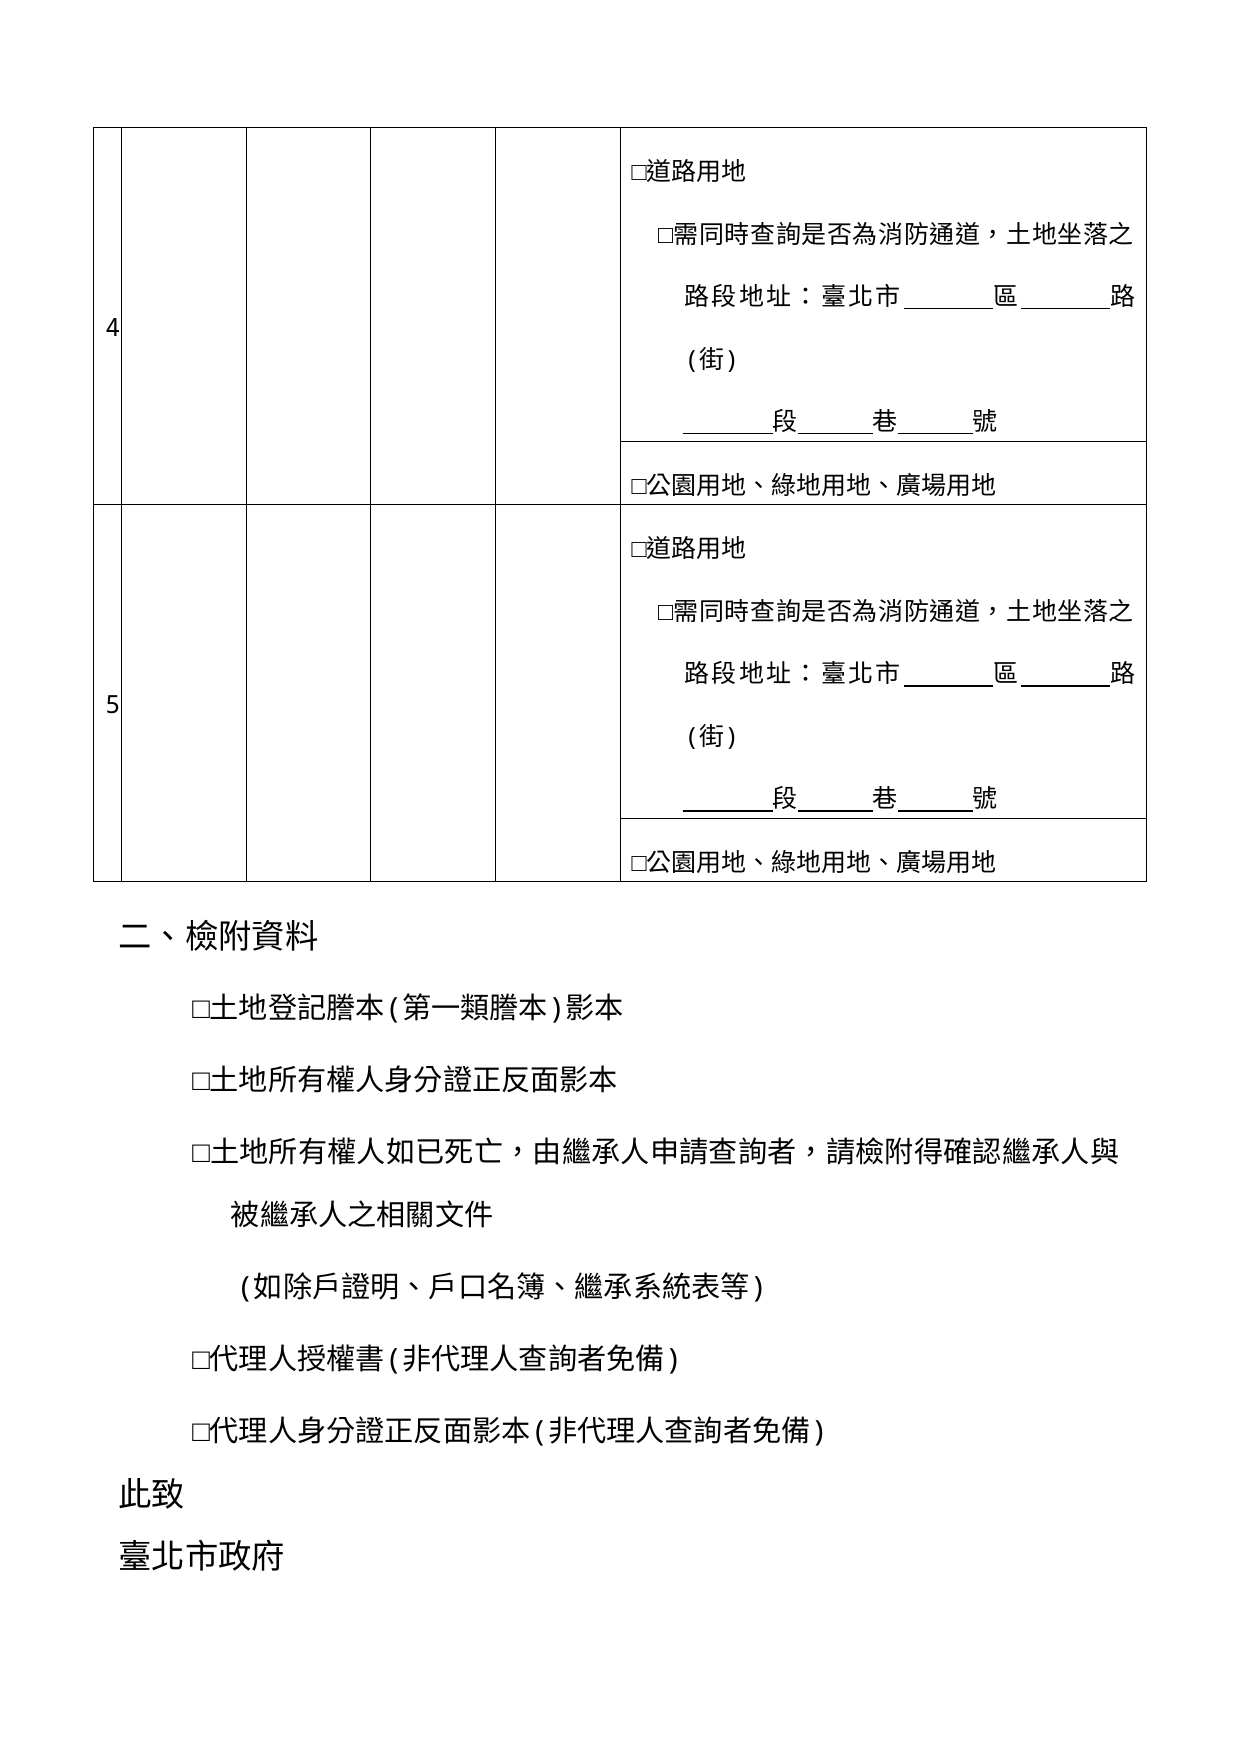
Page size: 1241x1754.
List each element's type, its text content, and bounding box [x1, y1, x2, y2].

text 臺北市政府 [118, 1512, 1122, 1575]
table_cell [122, 128, 246, 504]
table_cell □公園用地、綠地用地、廣場用地 [621, 819, 1146, 881]
text □土地所有權人身分證正反面影本 [192, 1036, 1122, 1099]
text □土地登記謄本(第一類謄本)影本 [192, 964, 1122, 1027]
table_cell □公園用地、綠地用地、廣場用地 [621, 442, 1146, 504]
table_cell [496, 505, 620, 881]
table_cell [247, 505, 370, 881]
table_cell [371, 505, 495, 881]
table_cell [496, 128, 620, 504]
table_cell 5 [94, 505, 121, 881]
text (如除戶證明、戶口名簿、繼承系統表等) [236, 1243, 1122, 1306]
table_cell □道路用地 □需同時查詢是否為消防通道，土地坐落之路段地址：臺北市 區 路(街) 段 巷 號 [621, 505, 1146, 818]
table_cell [247, 128, 370, 504]
table_cell □道路用地 □需同時查詢是否為消防通道，土地坐落之路段地址：臺北市 區 路(街) 段 巷 號 [621, 128, 1146, 441]
text □代理人授權書(非代理人查詢者免備) [192, 1315, 1122, 1378]
text 二、檢附資料 [118, 892, 1122, 954]
text 此致 [118, 1450, 1122, 1512]
table_cell [371, 128, 495, 504]
text □土地所有權人如已死亡，由繼承人申請查詢者，請檢附得確認繼承人與被繼承人之相關文件 [192, 1108, 1122, 1233]
table_cell [122, 505, 246, 881]
text □代理人身分證正反面影本(非代理人查詢者免備) [192, 1387, 1122, 1450]
table_cell 4 [94, 128, 121, 504]
